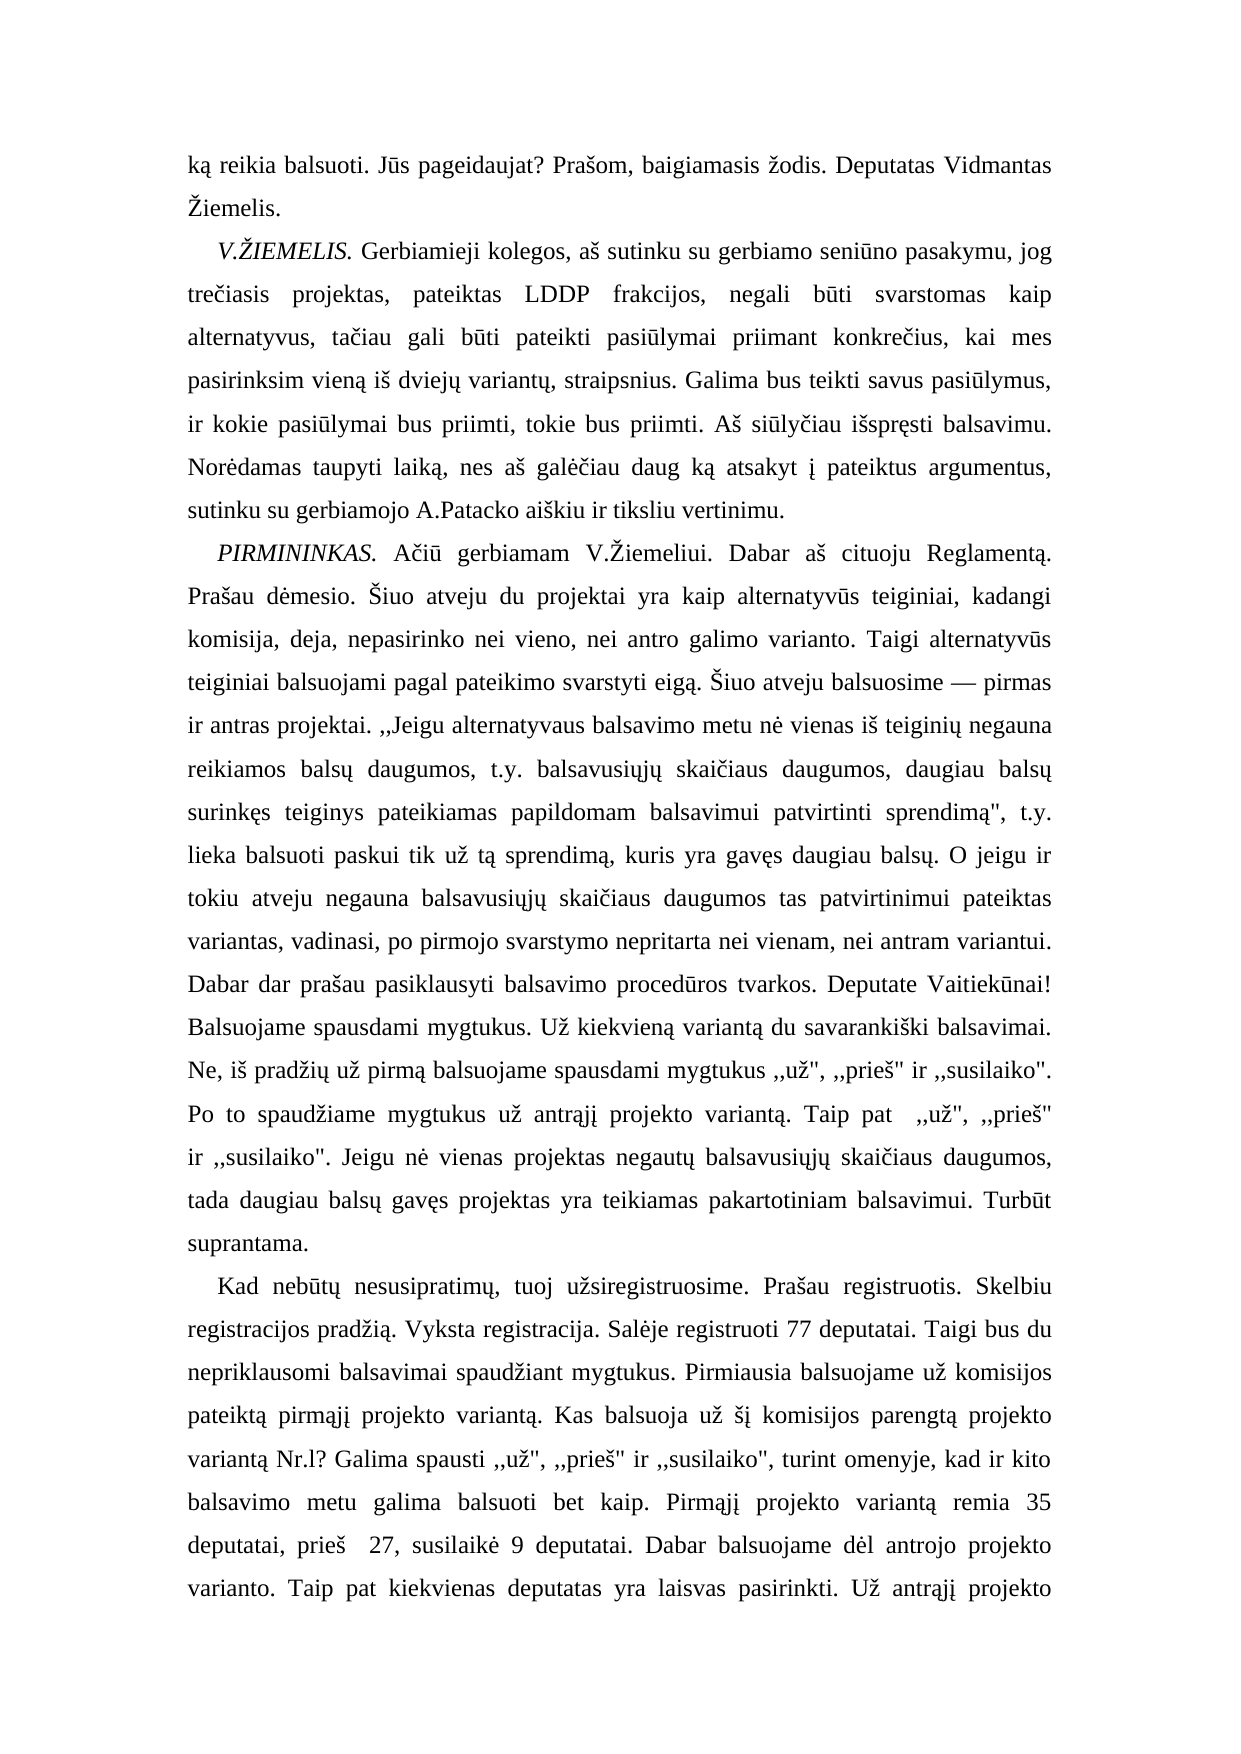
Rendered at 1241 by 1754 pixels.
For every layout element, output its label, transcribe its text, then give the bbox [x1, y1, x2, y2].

text V.ŽIEMELIS. Gerbiamieji kolegos, aš sutinku su gerbiamo seniūno pasakymu, jog trečiasis projektas, pateiktas LDDP frakcijos, negali būti svarstomas kaip alternatyvus, tačiau gali būti pateikti pasiūlymai priimant konkrečius, kai mes pasirinksim vieną iš dviejų variantų, straipsnius. Galima bus teikti savus pasiūlymus, ir kokie pasiūlymai bus priimti, tokie bus priimti. Aš siūlyčiau išspręsti balsavimu. Norėdamas taupyti laiką, nes aš galėčiau daug ką atsakyt į pateiktus argumentus, sutinku su gerbiamojo A.Patacko aiškiu ir tiksliu vertinimu. [187, 236, 1053, 524]
text Kad nebūtų nesusipratimų, tuoj užsiregistruosime. Prašau registruotis. Skelbiu registracijos pradžią. Vyksta registracija. Salėje registruoti 77 deputatai. Taigi bus du nepriklausomi balsavimai spaudžiant mygtukus. Pirmiausia balsuojame už komisijos pateiktą pirmąjį projekto variantą. Kas balsuoja už šį komisijos parengtą projekto variantą Nr.l? Galima spausti ,,už", ,,prieš" ir ,,susilaiko", turint omenyje, kad ir kito balsavimo metu galima balsuoti bet kaip. Pirmąjį projekto variantą remia 35 deputatai, prieš 27, susilaikė 9 deputatai. Dabar balsuojame dėl antrojo projekto varianto. Taip pat kiekvienas deputatas yra laisvas pasirinkti. Už antrąjį projekto [187, 1271, 1053, 1602]
text ką reikia balsuoti. Jūs pageidaujat? Prašom, baigiamasis žodis. Deputatas Vidmantas Žiemelis. [187, 150, 1053, 222]
text PIRMININKAS. Ačiū gerbiamam V.Žiemeliui. Dabar aš cituoju Reglamentą. Prašau dėmesio. Šiuo atveju du projektai yra kaip alternatyvūs teiginiai, kadangi komisija, deja, nepasirinko nei vieno, nei antro galimo varianto. Taigi alternatyvūs teiginiai balsuojami pagal pateikimo svarstyti eigą. Šiuo atveju balsuosime — pirmas ir antras projektai. ,,Jeigu alternatyvaus balsavimo metu nė vienas iš teiginių negauna reikiamos balsų daugumos, t.y. balsavusiųjų skaičiaus daugumos, daugiau balsų surinkęs teiginys pateikiamas papildomam balsavimui patvirtinti sprendimą", t.y. lieka balsuoti paskui tik už tą sprendimą, kuris yra gavęs daugiau balsų. O jeigu ir tokiu atveju negauna balsavusiųjų skaičiaus daugumos tas patvirtinimui pateiktas variantas, vadinasi, po pirmojo svarstymo nepritarta nei vienam, nei antram variantui. Dabar dar prašau pasiklausyti balsavimo procedūros tvarkos. Deputate Vaitiekūnai! Balsuojame spausdami mygtukus. Už kiekvieną variantą du savarankiški balsavimai. Ne, iš pradžių už pirmą balsuojame spausdami mygtukus ,,už", ,,prieš" ir ,,susilaiko". Po to spaudžiame mygtukus už antrąjį projekto variantą. Taip pat ,,už", ,,prieš" ir ,,susilaiko". Jeigu nė vienas projektas negautų balsavusiųjų skaičiaus daugumos, tada daugiau balsų gavęs projektas yra teikiamas pakartotiniam balsavimui. Turbūt suprantama. [187, 538, 1053, 1257]
